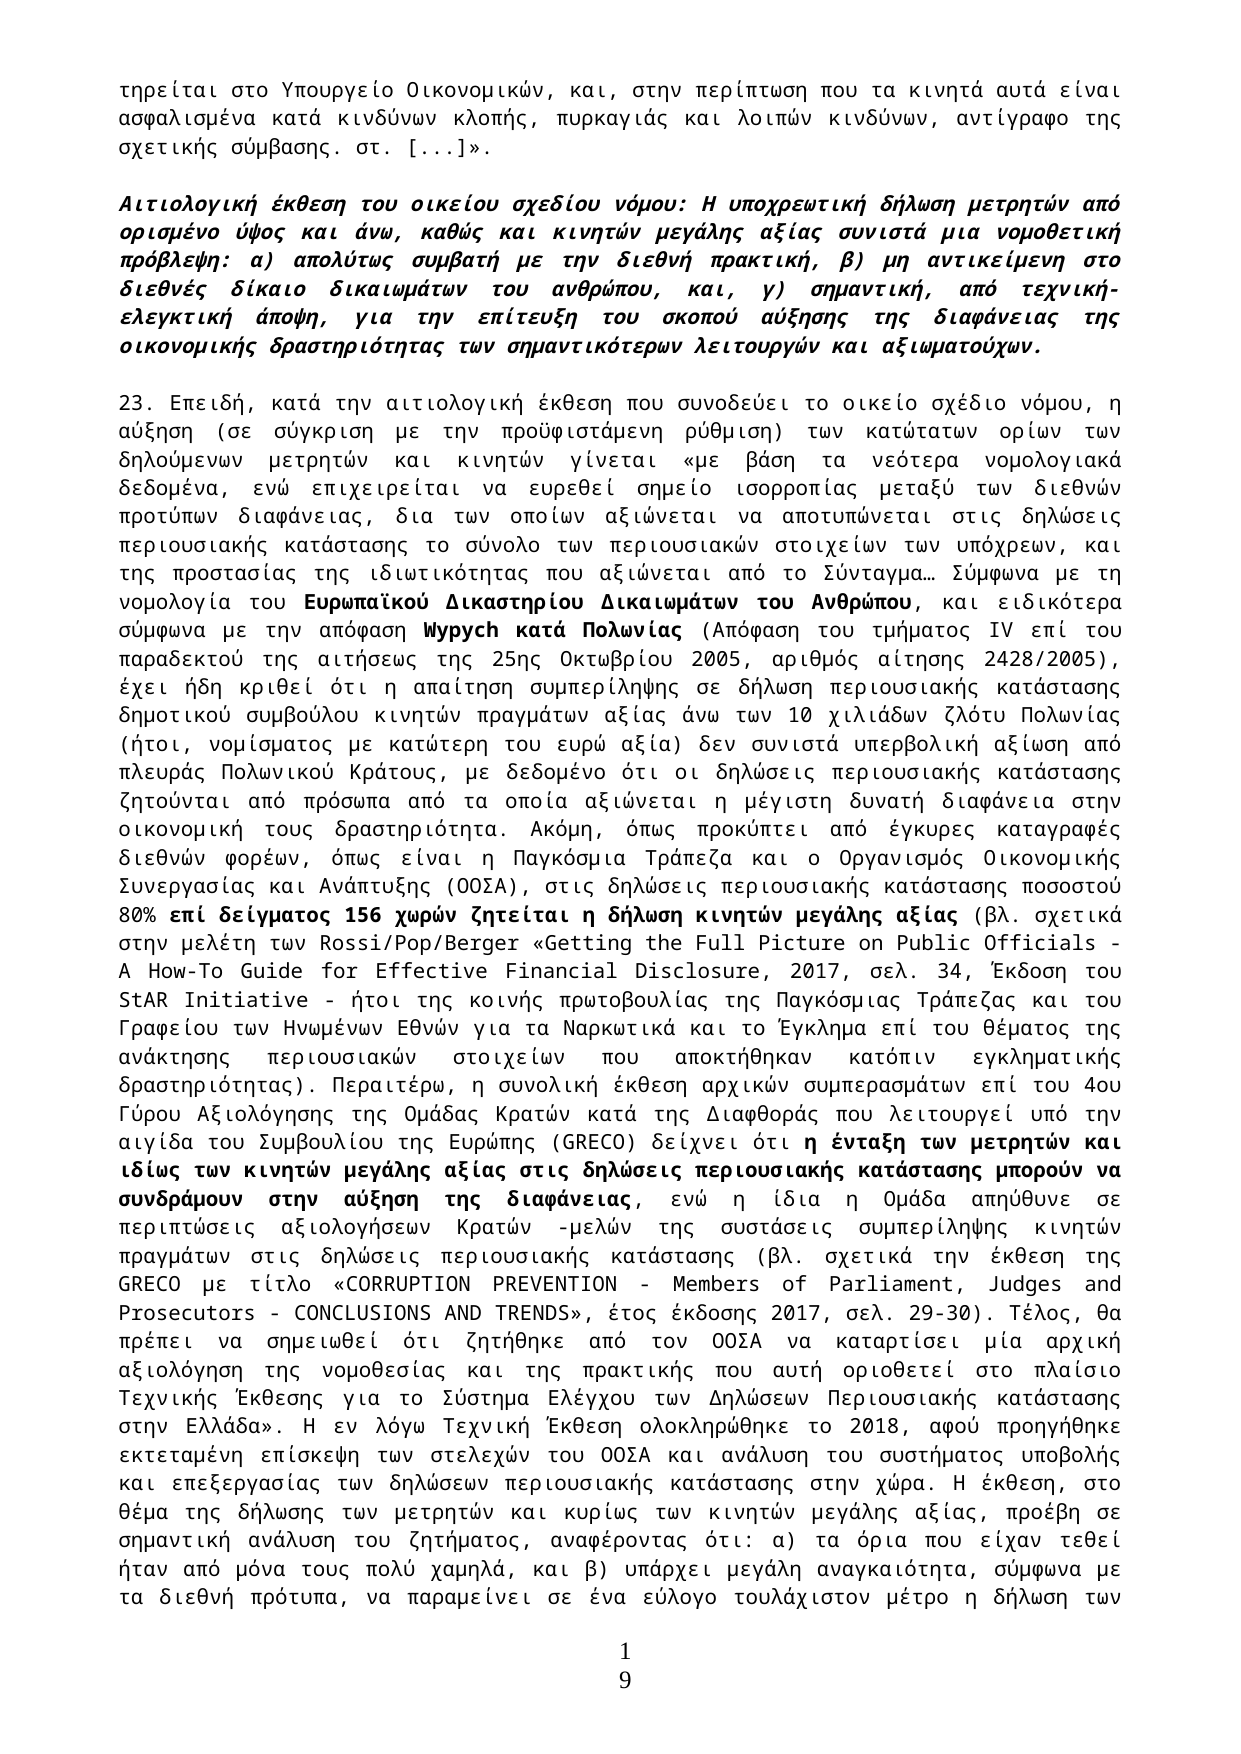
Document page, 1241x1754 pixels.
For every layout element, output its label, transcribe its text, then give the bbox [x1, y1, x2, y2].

text τηρείται στο Υπουργείο Οικονομικών, και, στην περίπτωση που τα κινητά αυτά είναι ασφαλισμένα κατά κινδύνων κλοπής, πυρκαγιάς και λοιπών κινδύνων, αντίγραφο της σχετικής σύμβασης. στ. [...]». [118, 75, 1122, 160]
text Αιτιολογική έκθεση του οικείου σχεδίου νόμου: Η υποχρεωτική δήλωση μετρητών από ορισμένο ύψος και άνω, καθώς και κινητών μεγάλης αξίας συνιστά μια νομοθετική πρόβλεψη: α) απολύτως συμβατή με την διεθνή πρακτική, β) μη αντικείμενη στο διεθνές δίκαιο δικαιωμάτων του ανθρώπου, και, γ) σημαντική, από τεχνική-ελεγκτική άποψη, για την επίτευξη του σκοπού αύξησης της διαφάνειας της οικονομικής δραστηριότητας των σημαντικότερων λειτουργών και αξιωματούχων. [118, 189, 1122, 359]
text 23. Επειδή, κατά την αιτιολογική έκθεση που συνοδεύει το οικείο σχέδιο νόμου, η αύξηση (σε σύγκριση με την προϋφιστάμενη ρύθμιση) των κατώτατων ορίων των δηλούμενων μετρητών και κινητών γίνεται «με βάση τα νεότερα νομολογιακά δεδομένα, ενώ επιχειρείται να ευρεθεί σημείο ισορροπίας μεταξύ των διεθνών προτύπων διαφάνειας, δια των οποίων αξιώνεται να αποτυπώνεται στις δηλώσεις περιουσιακής κατάστασης το σύνολο των περιουσιακών στοιχείων των υπόχρεων, και της προστασίας της ιδιωτικότητας που αξιώνεται από το Σύνταγμα… Σύμφωνα με τη νομολογία του Ευρωπαϊκού Δικαστηρίου Δικαιωμάτων του Ανθρώπου, και ειδικότερα σύμφωνα με την απόφαση Wypych κατά Πολωνίας (Απόφαση του τμήματος IV επί του παραδεκτού της αιτήσεως της 25ης Οκτωβρίου 2005, αριθμός αίτησης 2428/2005), έχει ήδη κριθεί ότι η απαίτηση συμπερίληψης σε δήλωση περιουσιακής κατάστασης δημοτικού συμβούλου κινητών πραγμάτων αξίας άνω των 10 χιλιάδων ζλότυ Πολωνίας (ήτοι, νομίσματος με κατώτερη του ευρώ αξία) δεν συνιστά υπερβολική αξίωση από πλευράς Πολωνικού Κράτους, με δεδομένο ότι οι δηλώσεις περιουσιακής κατάστασης ζητούνται από πρόσωπα από τα οποία αξιώνεται η μέγιστη δυνατή διαφάνεια στην οικονομική τους δραστηριότητα. Ακόμη, όπως προκύπτει από έγκυρες καταγραφές διεθνών φορέων, όπως είναι η Παγκόσμια Τράπεζα και ο Οργανισμός Οικονομικής Συνεργασίας και Ανάπτυξης (ΟΟΣΑ), στις δηλώσεις περιουσιακής κατάστασης ποσοστού 80% επί δείγματος 156 χωρών ζητείται η δήλωση κινητών μεγάλης αξίας (βλ. σχετικά στην μελέτη των Rossi/Pop/Berger «Getting the Full Picture on Public Officials - A How-To Guide for Effective Financial Disclosure, 2017, σελ. 34, Έκδοση του StAR Initiative - ήτοι της κοινής πρωτοβουλίας της Παγκόσμιας Τράπεζας και του Γραφείου των Ηνωμένων Εθνών για τα Ναρκωτικά και το Έγκλημα επί του θέματος της ανάκτησης περιουσιακών στοιχείων που αποκτήθηκαν κατόπιν εγκληματικής δραστηριότητας). Περαιτέρω, η συνολική έκθεση αρχικών συμπερασμάτων επί του 4ου Γύρου Αξιολόγησης της Ομάδας Κρατών κατά της Διαφθοράς που λειτουργεί υπό την αιγίδα του Συμβουλίου της Ευρώπης (GRECO) δείχνει ότι η ένταξη των μετρητών και ιδίως των κινητών μεγάλης αξίας στις δηλώσεις περιουσιακής κατάστασης μπορούν να συνδράμουν στην αύξηση της διαφάνειας, ενώ η ίδια η Ομάδα απηύθυνε σε περιπτώσεις αξιολογήσεων Κρατών -μελών της συστάσεις συμπερίληψης κινητών πραγμάτων στις δηλώσεις περιουσιακής κατάστασης (βλ. σχετικά την έκθεση της GRECO με τίτλο «CORRUPTION PREVENTION - Members of Parliament, Judges and Prosecutors - CONCLUSIONS AND TRENDS», έτος έκδοσης 2017, σελ. 29-30). Τέλος, θα πρέπει να σημειωθεί ότι ζητήθηκε από τον ΟΟΣΑ να καταρτίσει μία αρχική αξιολόγηση της νομοθεσίας και της πρακτικής που αυτή οριοθετεί στο πλαίσιο Τεχνικής Έκθεσης για το Σύστημα Ελέγχου των Δηλώσεων Περιουσιακής κατάστασης στην Ελλάδα». Η εν λόγω Τεχνική Έκθεση ολοκληρώθηκε το 2018, αφού προηγήθηκε εκτεταμένη επίσκεψη των στελεχών του ΟΟΣΑ και ανάλυση του συστήματος υποβολής και επεξεργασίας των δηλώσεων περιουσιακής κατάστασης στην χώρα. Η έκθεση, στο θέμα της δήλωσης των μετρητών και κυρίως των κινητών μεγάλης αξίας, προέβη σε σημαντική ανάλυση του ζητήματος, αναφέροντας ότι: α) τα όρια που είχαν τεθεί ήταν από μόνα τους πολύ χαμηλά, και β) υπάρχει μεγάλη αναγκαιότητα, σύμφωνα με τα διεθνή πρότυπα, να παραμείνει σε ένα εύλογο τουλάχιστον μέτρο η δήλωση των [118, 388, 1122, 1611]
